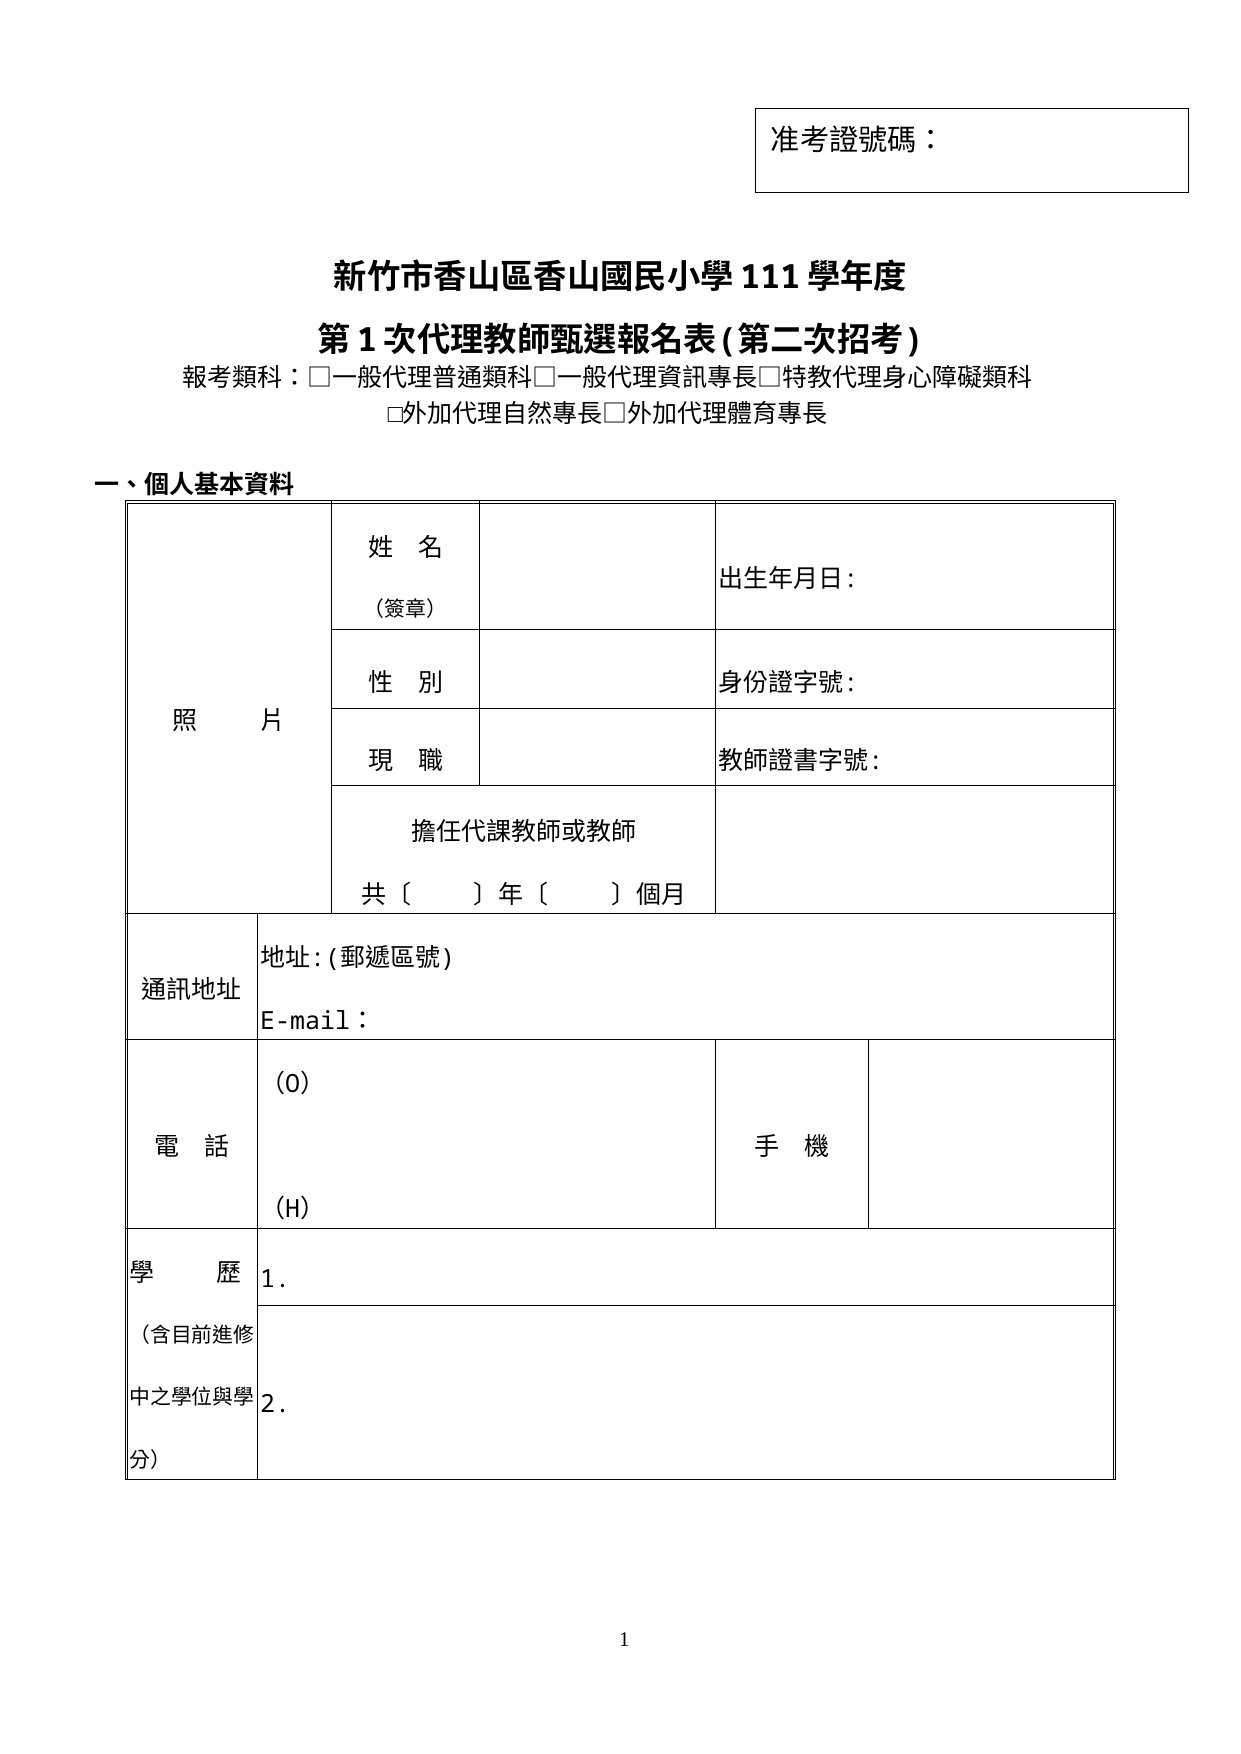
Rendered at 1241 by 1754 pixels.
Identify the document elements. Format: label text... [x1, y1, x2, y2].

text □外加代理自然專長□外加代理體育專長 [94, 394, 1121, 430]
table_cell [480, 630, 715, 708]
table_cell [716, 786, 1113, 913]
table_cell 通訊地址 [128, 914, 257, 1039]
text 第1次代理教師甄選報名表(第二次招考) [94, 295, 1146, 358]
table_header 出生年月日: [716, 504, 1113, 628]
table_cell 電 話 [128, 1040, 257, 1228]
table_header 照 片 [128, 504, 331, 913]
table_cell 1. [258, 1229, 1113, 1305]
table_header [480, 504, 715, 628]
table_cell 學 歷 （含目前進修中之學位與學分） [128, 1229, 257, 1479]
table_header 姓 名 （簽章） [332, 504, 479, 628]
table_cell 地址:(郵遞區號) E-mail： [258, 914, 1113, 1039]
text 一、個人基本資料 [94, 464, 1146, 500]
table_cell 教師證書字號: [716, 709, 1113, 785]
table_cell 手 機 [716, 1040, 868, 1228]
text 准考證號碼： [771, 116, 1173, 158]
table_cell 性 別 [332, 630, 479, 708]
table_cell （O） （H） [258, 1040, 715, 1228]
text 新竹市香山區香山國民小學111學年度 [94, 233, 1146, 295]
table_cell 2. [258, 1306, 1113, 1479]
table_cell 身份證字號: [716, 630, 1113, 708]
table_cell 擔任代課教師或教師 共〔 〕年〔 〕個月 [332, 786, 715, 913]
text 報考類科：□一般代理普通類科□一般代理資訊專長□特教代理身心障礙類科 [94, 358, 1121, 394]
table_cell [869, 1040, 1113, 1228]
table_cell [480, 709, 715, 785]
table_cell 現 職 [332, 709, 479, 785]
